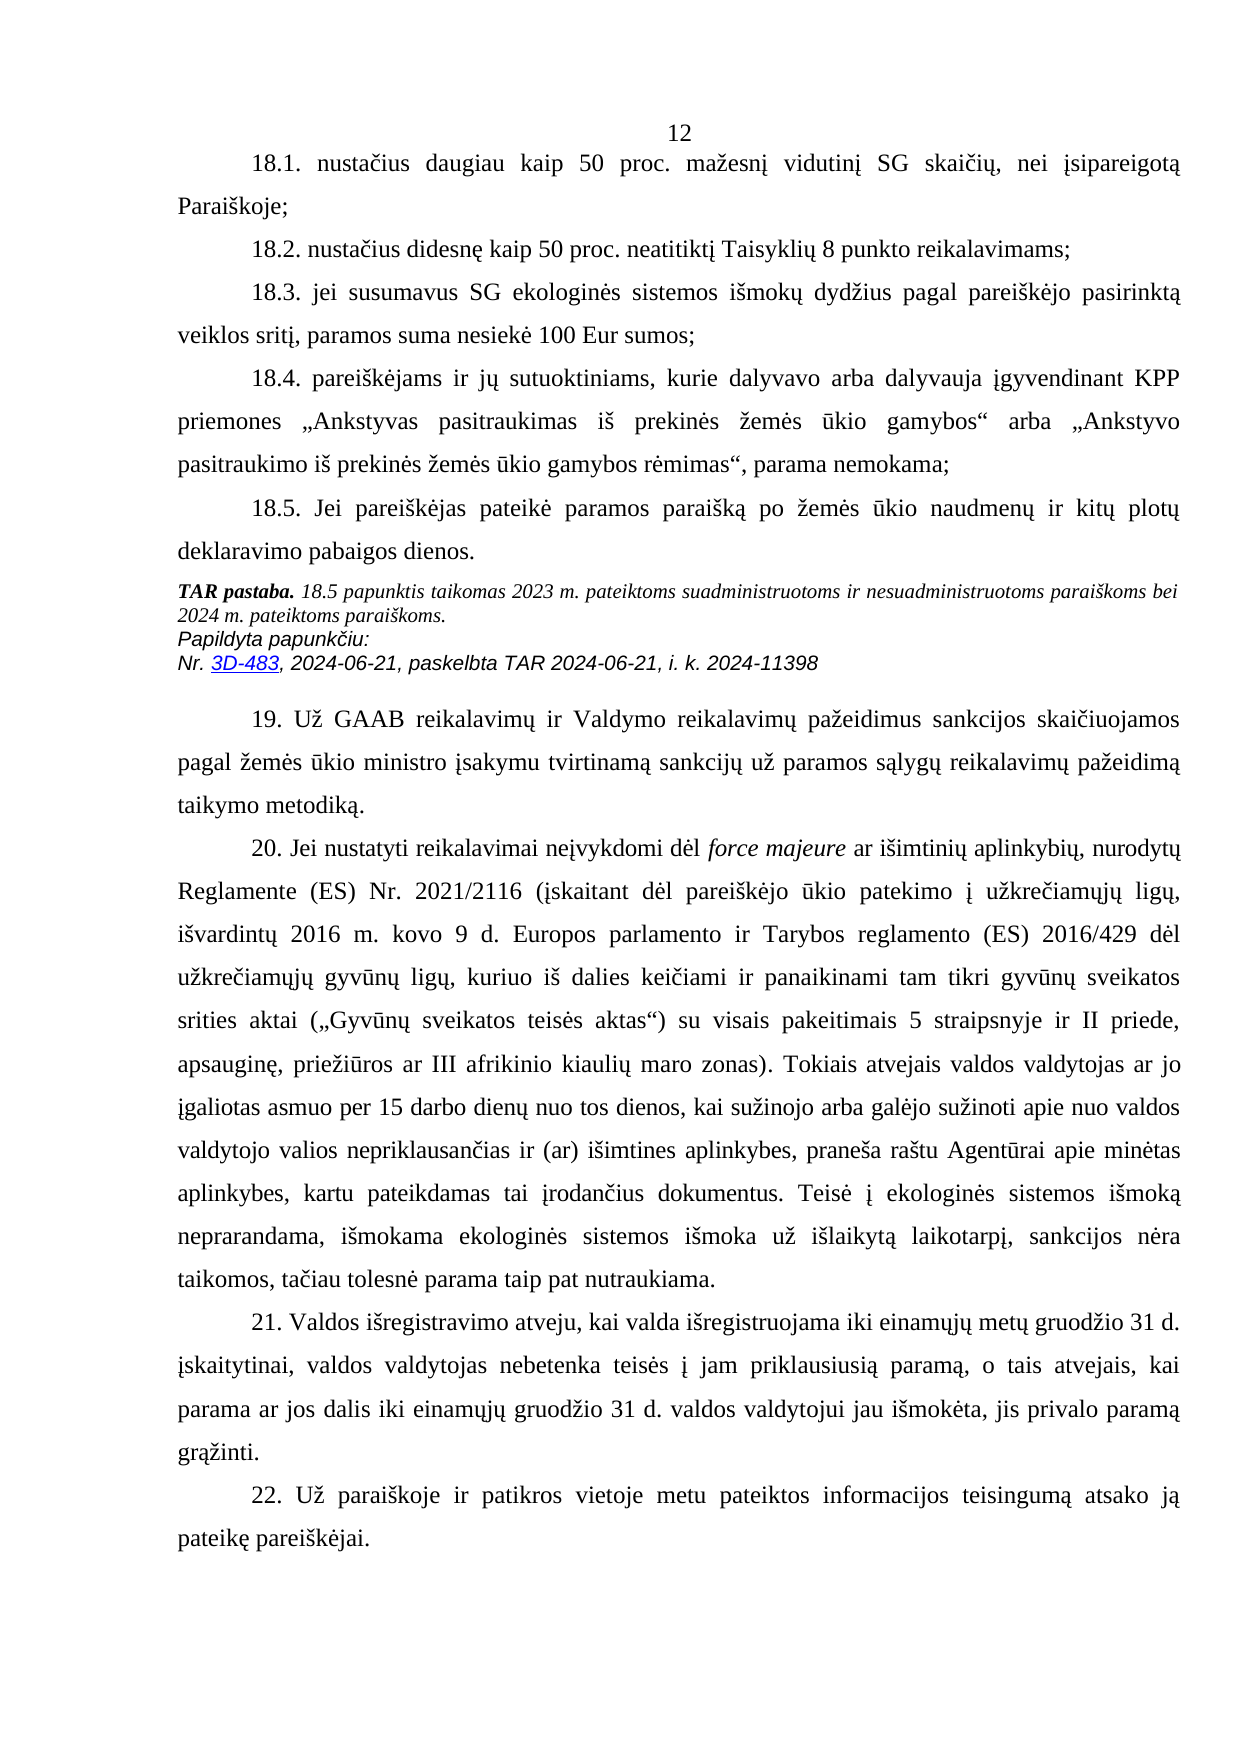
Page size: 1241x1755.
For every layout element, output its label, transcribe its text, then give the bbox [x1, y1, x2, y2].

text 18.3. jei susumavus SG ekologinės sistemos išmokų dydžius pagal pareiškėjo pasirinktą veiklos sritį, paramos suma nesiekė 100 Eur sumos; [177, 277, 1181, 349]
text 19. Už GAAB reikalavimų ir Valdymo reikalavimų pažeidimus sankcijos skaičiuojamos pagal žemės ūkio ministro įsakymu tvirtinamą sankcijų už paramos sąlygų reikalavimų pažeidimą taikymo metodiką. [177, 704, 1181, 819]
text 18.2. nustačius didesnę kaip 50 proc. neatitiktį Taisyklių 8 punkto reikalavimams; [177, 234, 1181, 263]
text Nr. 3D-483, 2024-06-21, paskelbta TAR 2024-06-21, i. k. 2024-11398 [177, 651, 1181, 675]
text 22. Už paraiškoje ir patikros vietoje metu pateiktos informacijos teisingumą atsako ją pateikę pareiškėjai. [177, 1480, 1181, 1552]
text TAR pastaba. 18.5 papunktis taikomas 2023 m. pateiktoms suadministruotoms ir nesuadministruotoms paraiškoms bei 2024 m. pateiktoms paraiškoms. [177, 579, 1181, 627]
text 20. Jei nustatyti reikalavimai neįvykdomi dėl force majeure ar išimtinių aplinkybių, nurodytų Reglamente (ES) Nr. 2021/2116 (įskaitant dėl pareiškėjo ūkio patekimo į užkrečiamųjų ligų, išvardintų 2016 m. kovo 9 d. Europos parlamento ir Tarybos reglamento (ES) 2016/429 dėl užkrečiamųjų gyvūnų ligų, kuriuo iš dalies keičiami ir panaikinami tam tikri gyvūnų sveikatos srities aktai („Gyvūnų sveikatos teisės aktas“) su visais pakeitimais 5 straipsnyje ir II priede, apsauginę, priežiūros ar III afrikinio kiaulių maro zonas). Tokiais atvejais valdos valdytojas ar jo įgaliotas asmuo per 15 darbo dienų nuo tos dienos, kai sužinojo arba galėjo sužinoti apie nuo valdos valdytojo valios nepriklausančias ir (ar) išimtines aplinkybes, praneša raštu Agentūrai apie minėtas aplinkybes, kartu pateikdamas tai įrodančius dokumentus. Teisė į ekologinės sistemos išmoką neprarandama, išmokama ekologinės sistemos išmoka už išlaikytą laikotarpį, sankcijos nėra taikomos, tačiau tolesnė parama taip pat nutraukiama. [177, 833, 1181, 1293]
text Papildyta papunkčiu: [177, 627, 1181, 651]
text 18.1. nustačius daugiau kaip 50 proc. mažesnį vidutinį SG skaičių, nei įsipareigotą Paraiškoje; [177, 148, 1181, 219]
text 18.5. Jei pareiškėjas pateikė paramos paraišką po žemės ūkio naudmenų ir kitų plotų deklaravimo pabaigos dienos. [177, 493, 1181, 564]
text 18.4. pareiškėjams ir jų sutuoktiniams, kurie dalyvavo arba dalyvauja įgyvendinant KPP priemones „Ankstyvas pasitraukimas iš prekinės žemės ūkio gamybos“ arba „Ankstyvo pasitraukimo iš prekinės žemės ūkio gamybos rėmimas“, parama nemokama; [177, 363, 1181, 478]
text 21. Valdos išregistravimo atveju, kai valda išregistruojama iki einamųjų metų gruodžio 31 d. įskaitytinai, valdos valdytojas nebetenka teisės į jam priklausiusią paramą, o tais atvejais, kai parama ar jos dalis iki einamųjų gruodžio 31 d. valdos valdytojui jau išmokėta, jis privalo paramą grąžinti. [177, 1307, 1181, 1466]
